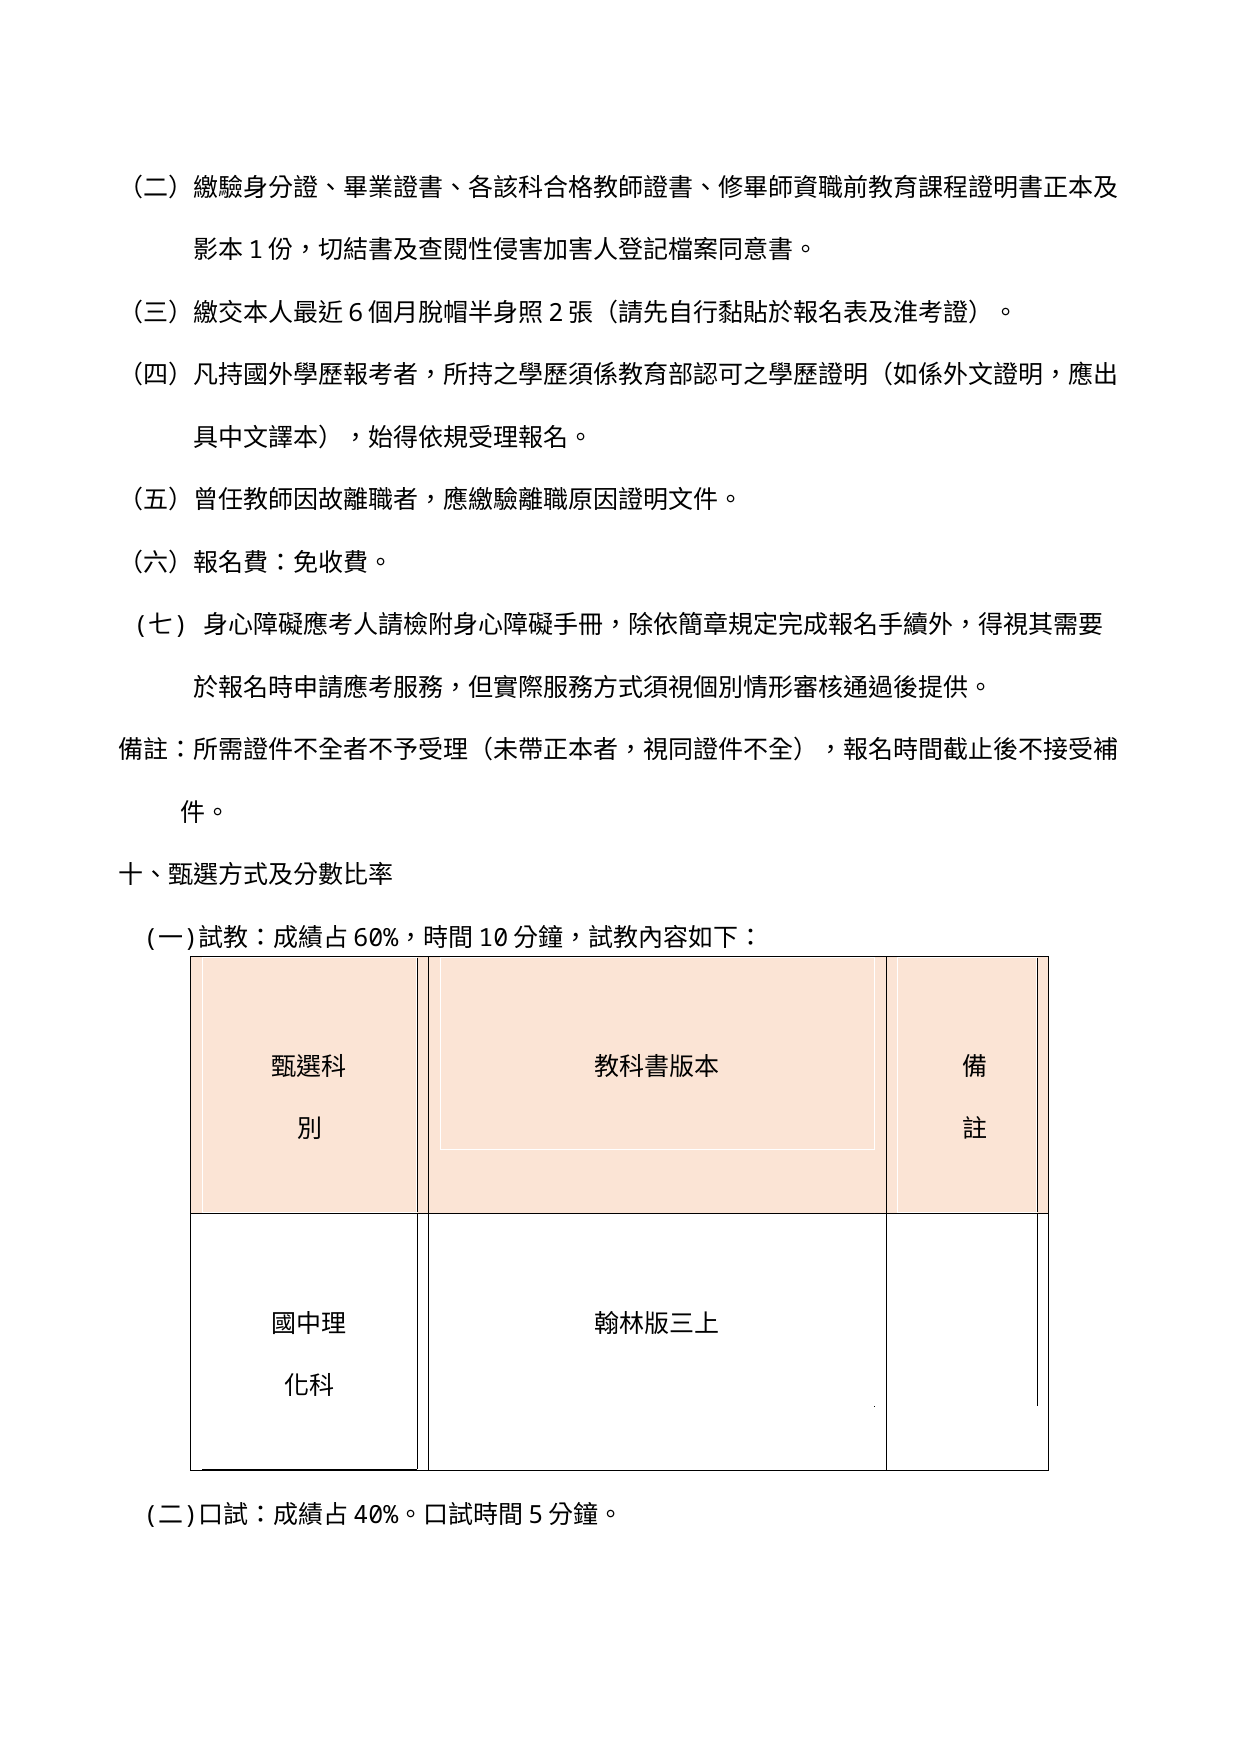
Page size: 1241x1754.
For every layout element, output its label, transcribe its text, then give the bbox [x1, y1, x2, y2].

table_cell 國中理化科 [203, 1215, 416, 1468]
text (二)口試：成績占40%。口試時間5分鐘。 [143, 1471, 1122, 1533]
table_header 甄選科別 [203, 958, 416, 1212]
text (七) 身心障礙應考人請檢附身心障礙手冊，除依簡章規定完成報名手續外，得視其需要於報名時申請應考服務，但實際服務方式須視個別情形審核通過後提供。 [118, 581, 1122, 706]
table_cell [887, 1214, 1048, 1469]
text 十、甄選方式及分數比率 [118, 831, 1122, 893]
table_header [887, 957, 897, 1213]
table_header [1037, 957, 1048, 1213]
text （三）繳交本人最近6個月脫帽半身照2張（請先自行黏貼於報名表及淮考證）。 [118, 268, 1122, 331]
text （五）曾任教師因故離職者，應繳驗離職原因證明文件。 [118, 456, 1122, 518]
text （二）繳驗身分證、畢業證書、各該科合格教師證書、修畢師資職前教育課程證明書正本及影本1份，切結書及查閱性侵害加害人登記檔案同意書。 [118, 143, 1122, 268]
text 備註：所需證件不全者不予受理（未帶正本者，視同證件不全），報名時間截止後不接受補件。 [118, 706, 1122, 831]
table_header 備註 [898, 958, 1036, 1212]
table_header [191, 957, 202, 1213]
table_header [417, 957, 428, 1213]
table_cell [418, 1214, 428, 1469]
text （四）凡持國外學歷報考者，所持之學歷須係教育部認可之學歷證明（如係外文證明，應出具中文譯本），始得依規受理報名。 [118, 331, 1122, 456]
table_cell [191, 1214, 202, 1469]
table_cell [898, 1215, 1036, 1406]
text (一)試教：成績占60%，時間10分鐘，試教內容如下： [143, 893, 1122, 956]
table_header 教科書版本 [429, 957, 886, 1213]
table_cell 翰林版三上 [429, 1214, 886, 1469]
text （六）報名費：免收費。 [118, 518, 1122, 581]
